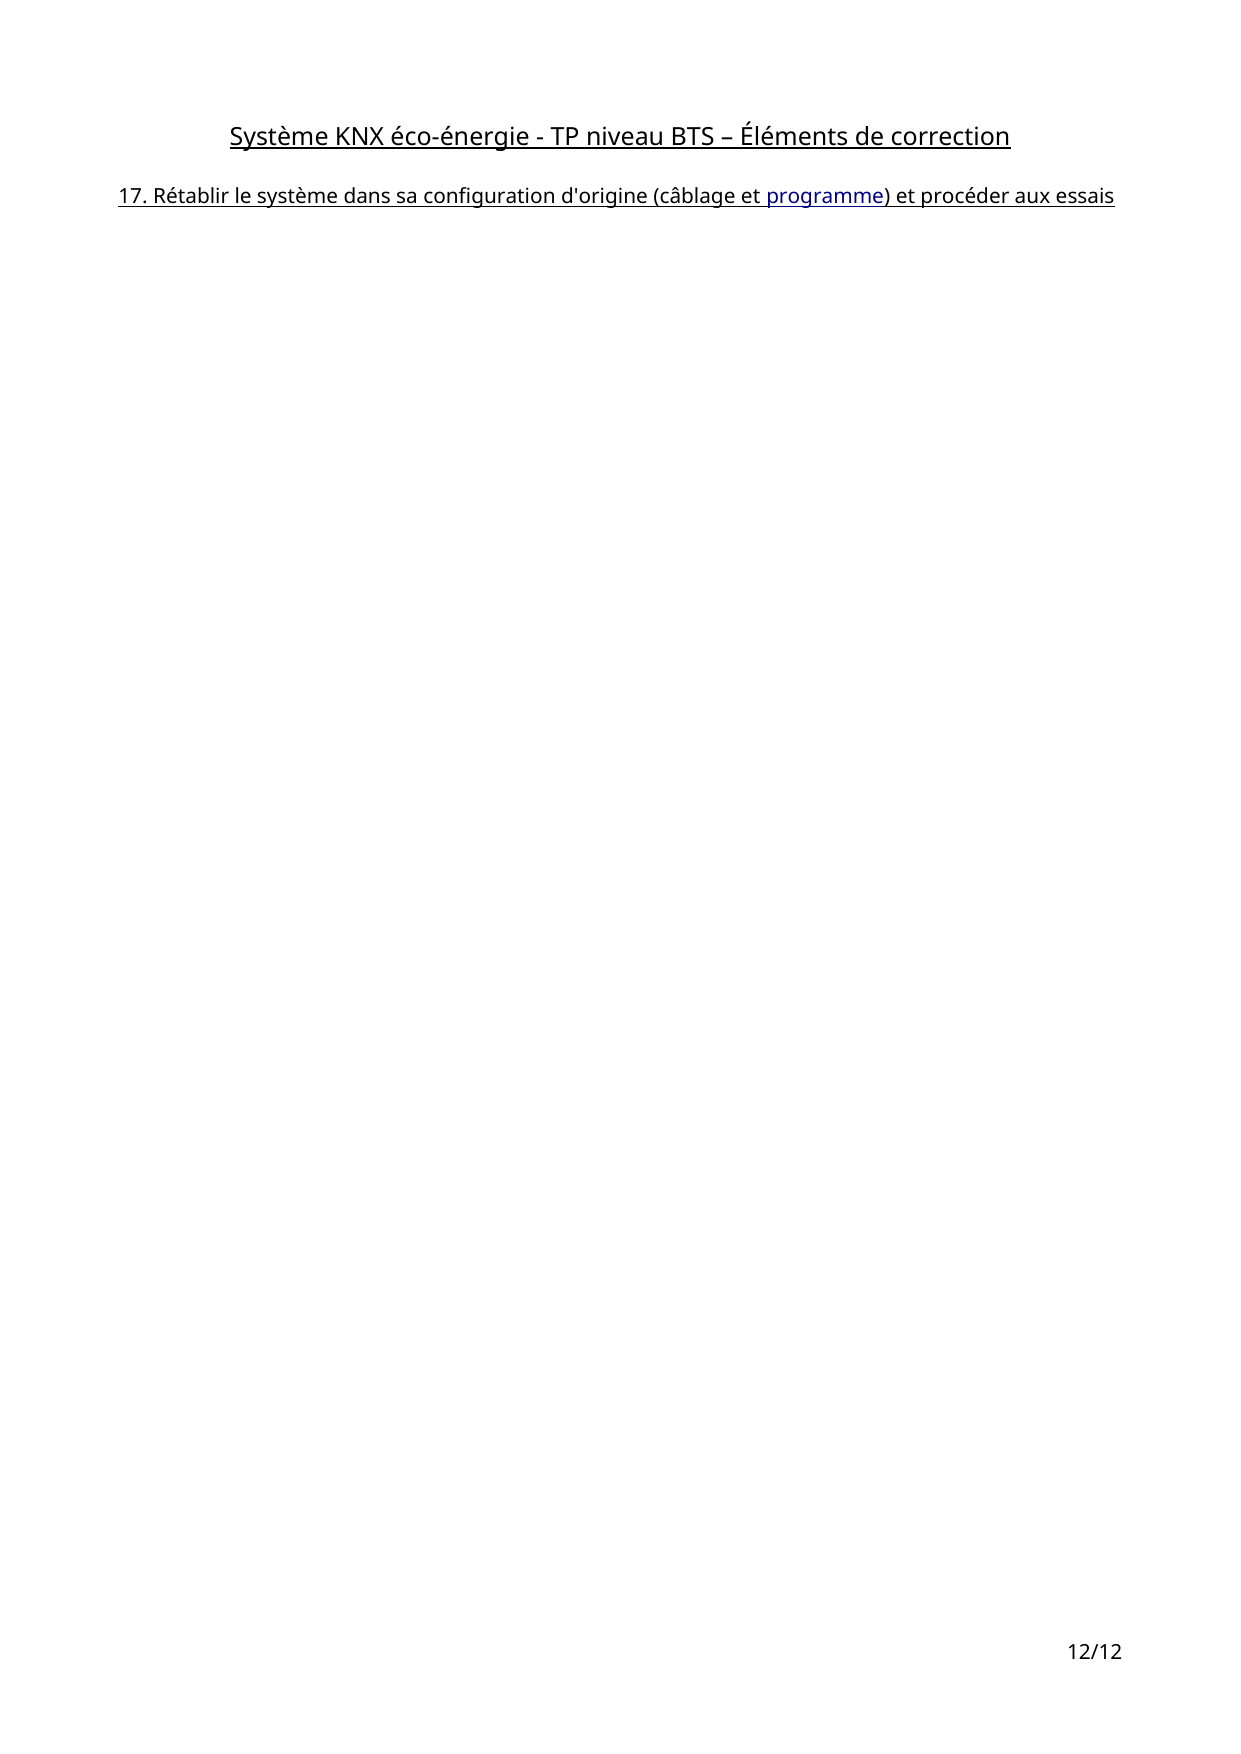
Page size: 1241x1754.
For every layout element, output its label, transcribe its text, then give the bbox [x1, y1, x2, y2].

text 17. Rétablir le système dans sa configuration d'origine (câblage et programme) et procéder aux essais [118, 182, 1122, 210]
